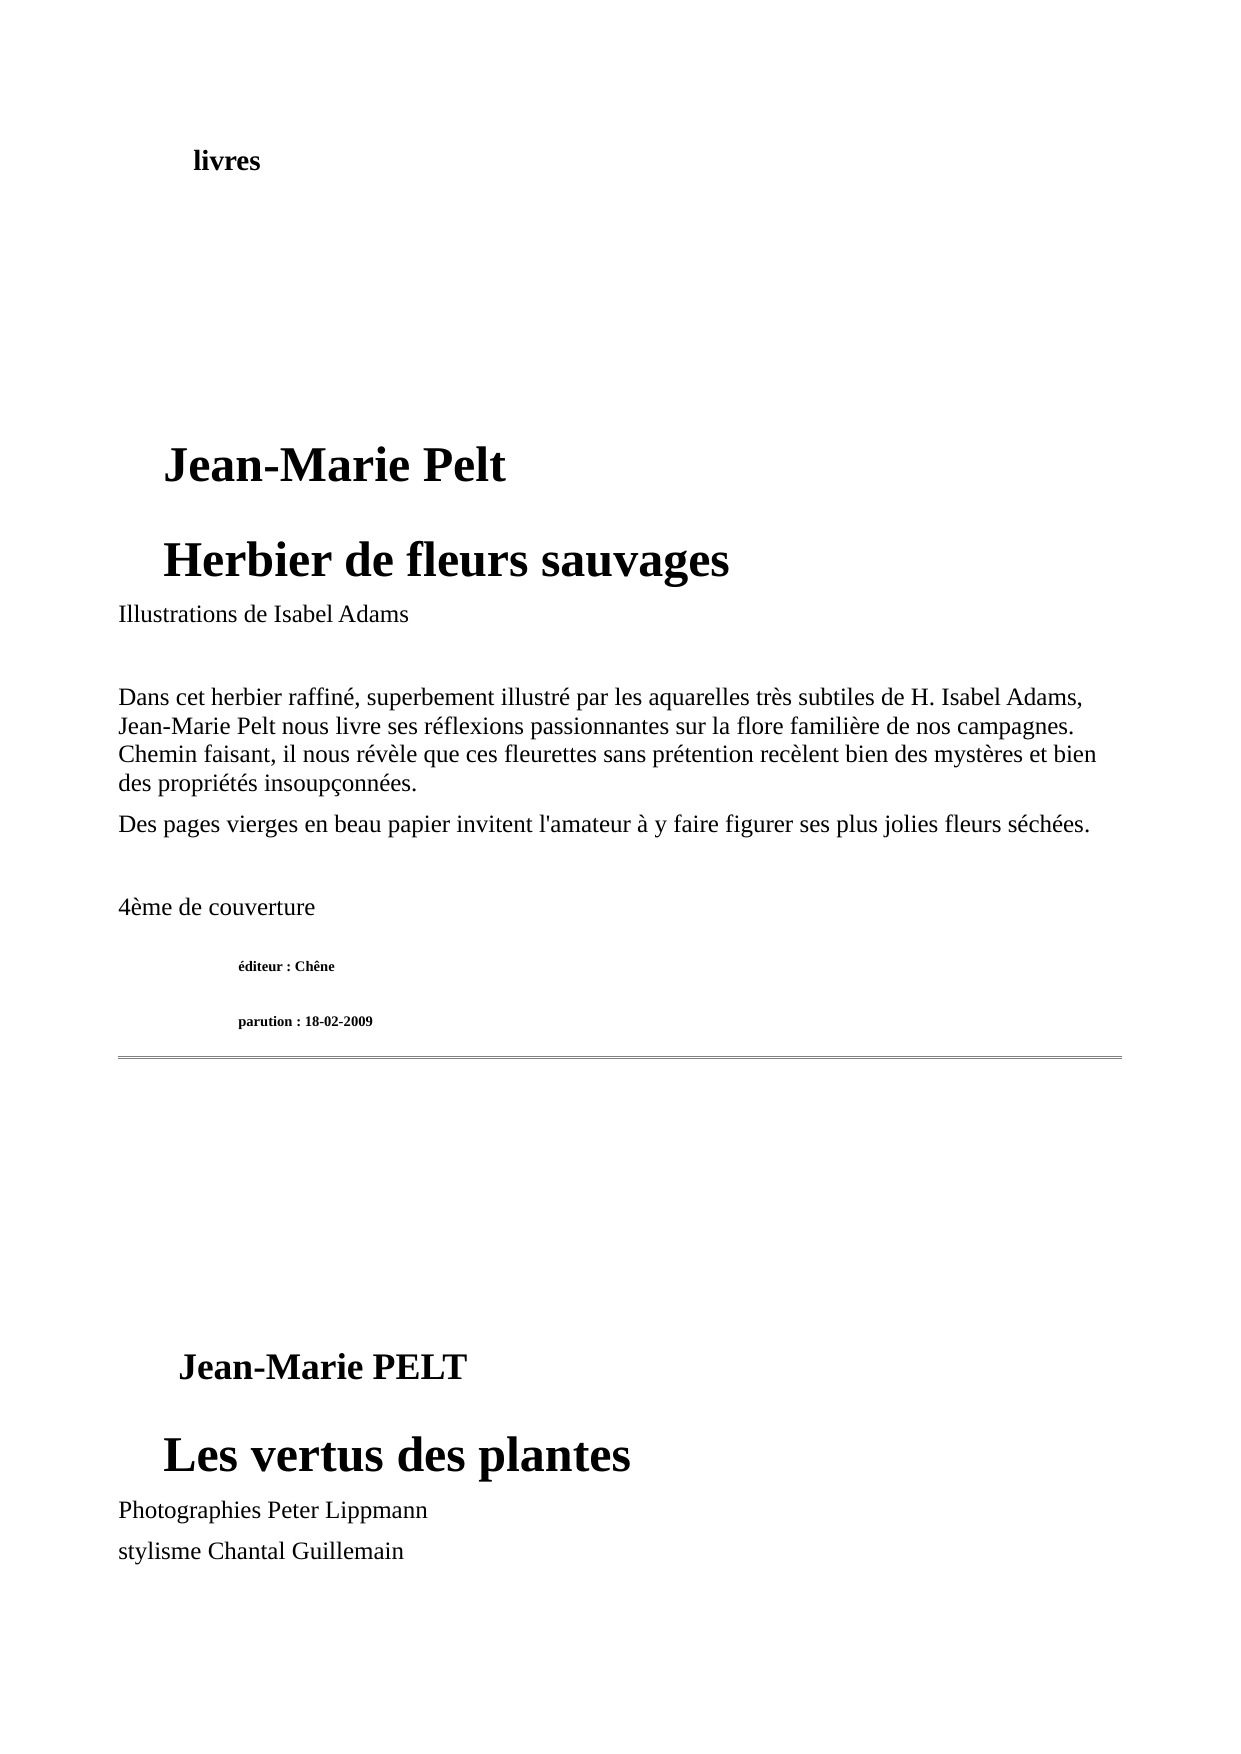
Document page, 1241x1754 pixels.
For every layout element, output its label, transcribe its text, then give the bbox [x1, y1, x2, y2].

subtitle Herbier de fleurs sauvages [118, 529, 1122, 587]
text Dans cet herbier raffiné, superbement illustré par les aquarelles très subtiles de H. Isabel Adams, Jean-Marie Pelt nous livre ses réflexions passionnantes sur la flore familière de nos campagnes. Chemin faisant, il nous révèle que ces fleurettes sans prétention recèlent bien des mystères et bien des propriétés insoupçonnées. [118, 682, 1122, 797]
subtitle Les vertus des plantes [118, 1425, 1122, 1482]
text 4ème de couverture [118, 892, 1122, 921]
text Illustrations de Isabel Adams [118, 599, 1122, 628]
subtitle éditeur : Chêne [118, 958, 1122, 975]
text Des pages vierges en beau papier invitent l'amateur à y faire figurer ses plus jolies fleurs séchées. [118, 809, 1122, 838]
subtitle parution : 18-02-2009 [118, 1012, 1122, 1029]
text stylisme Chantal Guillemain [118, 1536, 1122, 1565]
subtitle livres [118, 143, 1122, 177]
text Photographies Peter Lippmann [118, 1495, 1122, 1523]
subtitle Jean-Marie Pelt [118, 434, 1122, 492]
subtitle Jean-Marie PELT [118, 1344, 1122, 1387]
